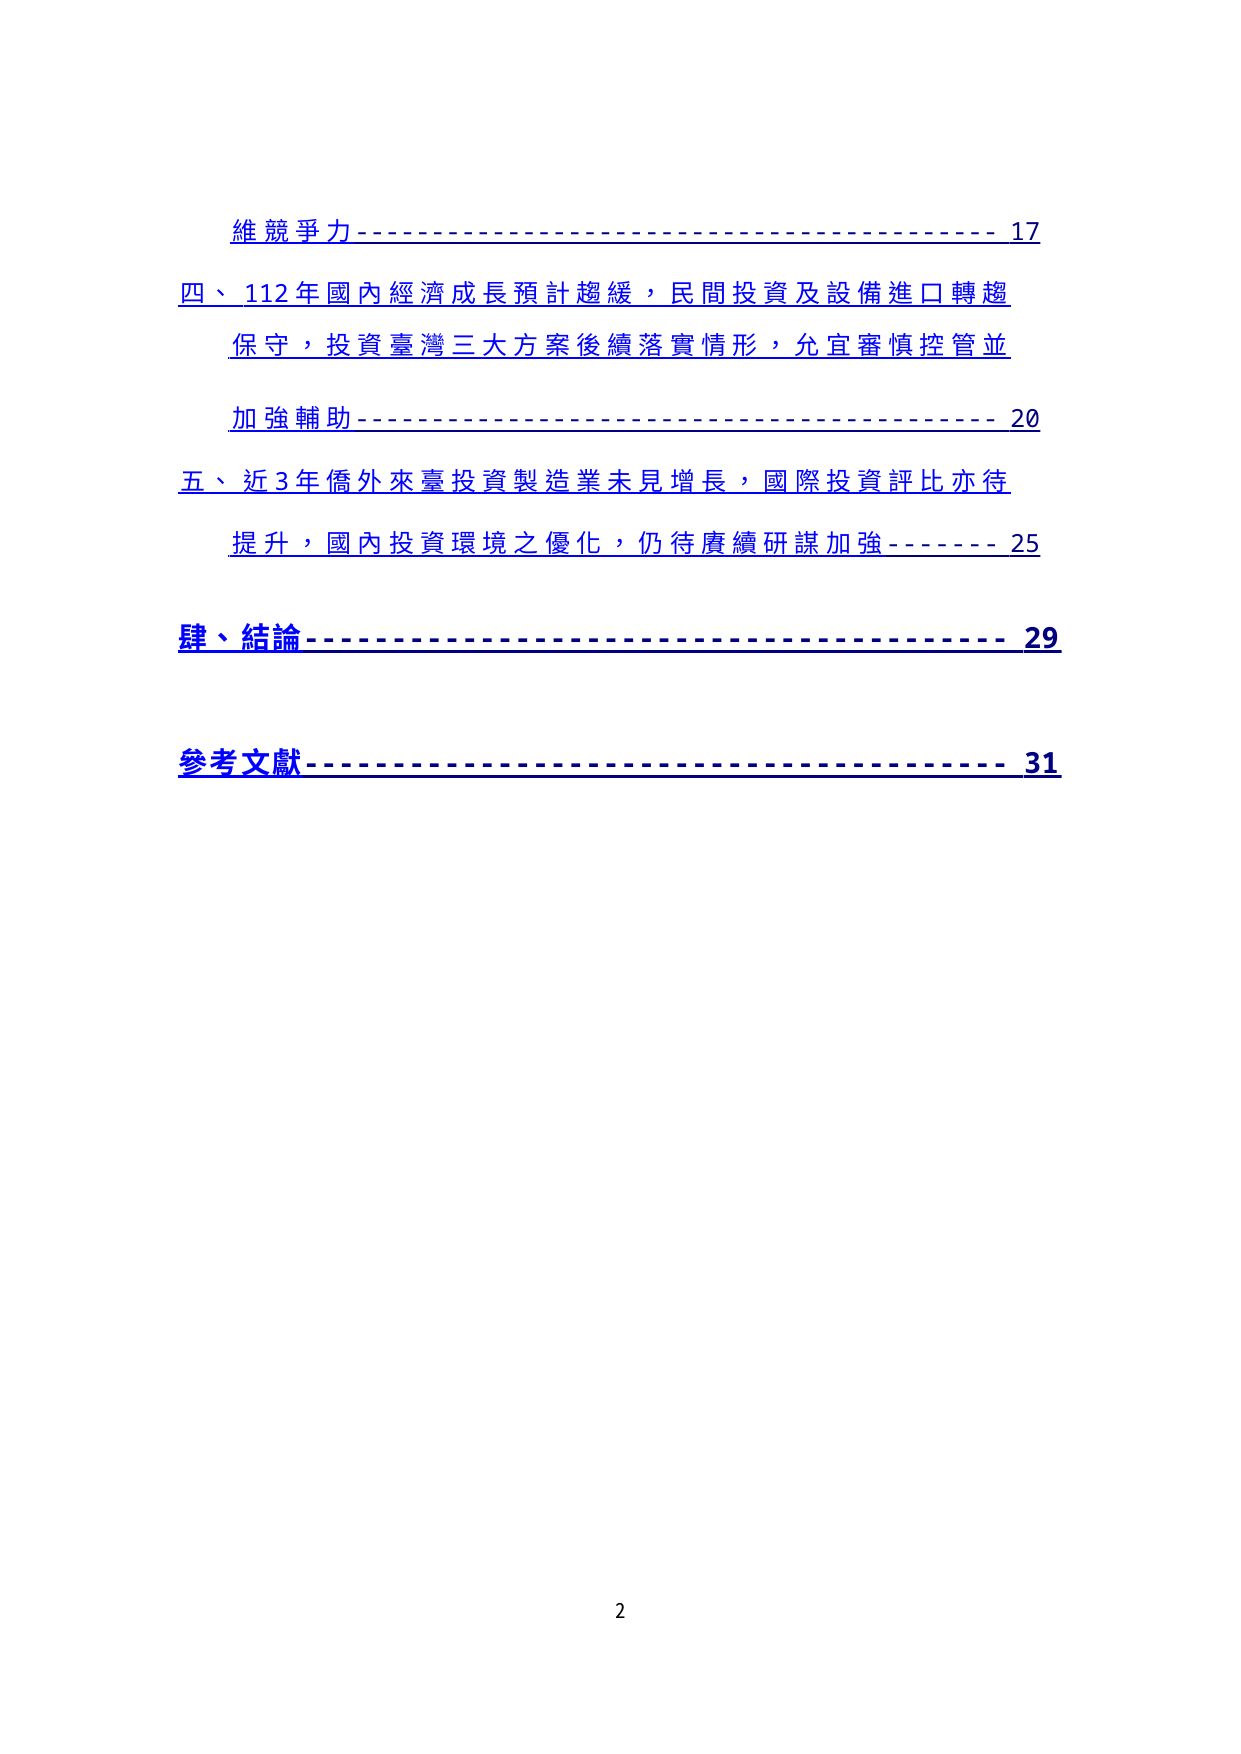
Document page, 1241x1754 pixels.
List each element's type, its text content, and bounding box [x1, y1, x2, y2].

text 參考文獻 31 [177, 677, 1063, 802]
text 肆、結論 29 [177, 552, 1063, 677]
text 維競爭力 17 [177, 177, 1040, 240]
text 四、112年國內經濟成長預計趨緩，民間投資及設備進口轉趨保守，投資臺灣三大方案後續落實情形，允宜審慎控管並加強輔助 20 [177, 240, 1040, 427]
text 五、近3年僑外來臺投資製造業未見增長，國際投資評比亦待提升，國內投資環境之優化，仍待賡續研謀加強 25 [177, 427, 1040, 552]
